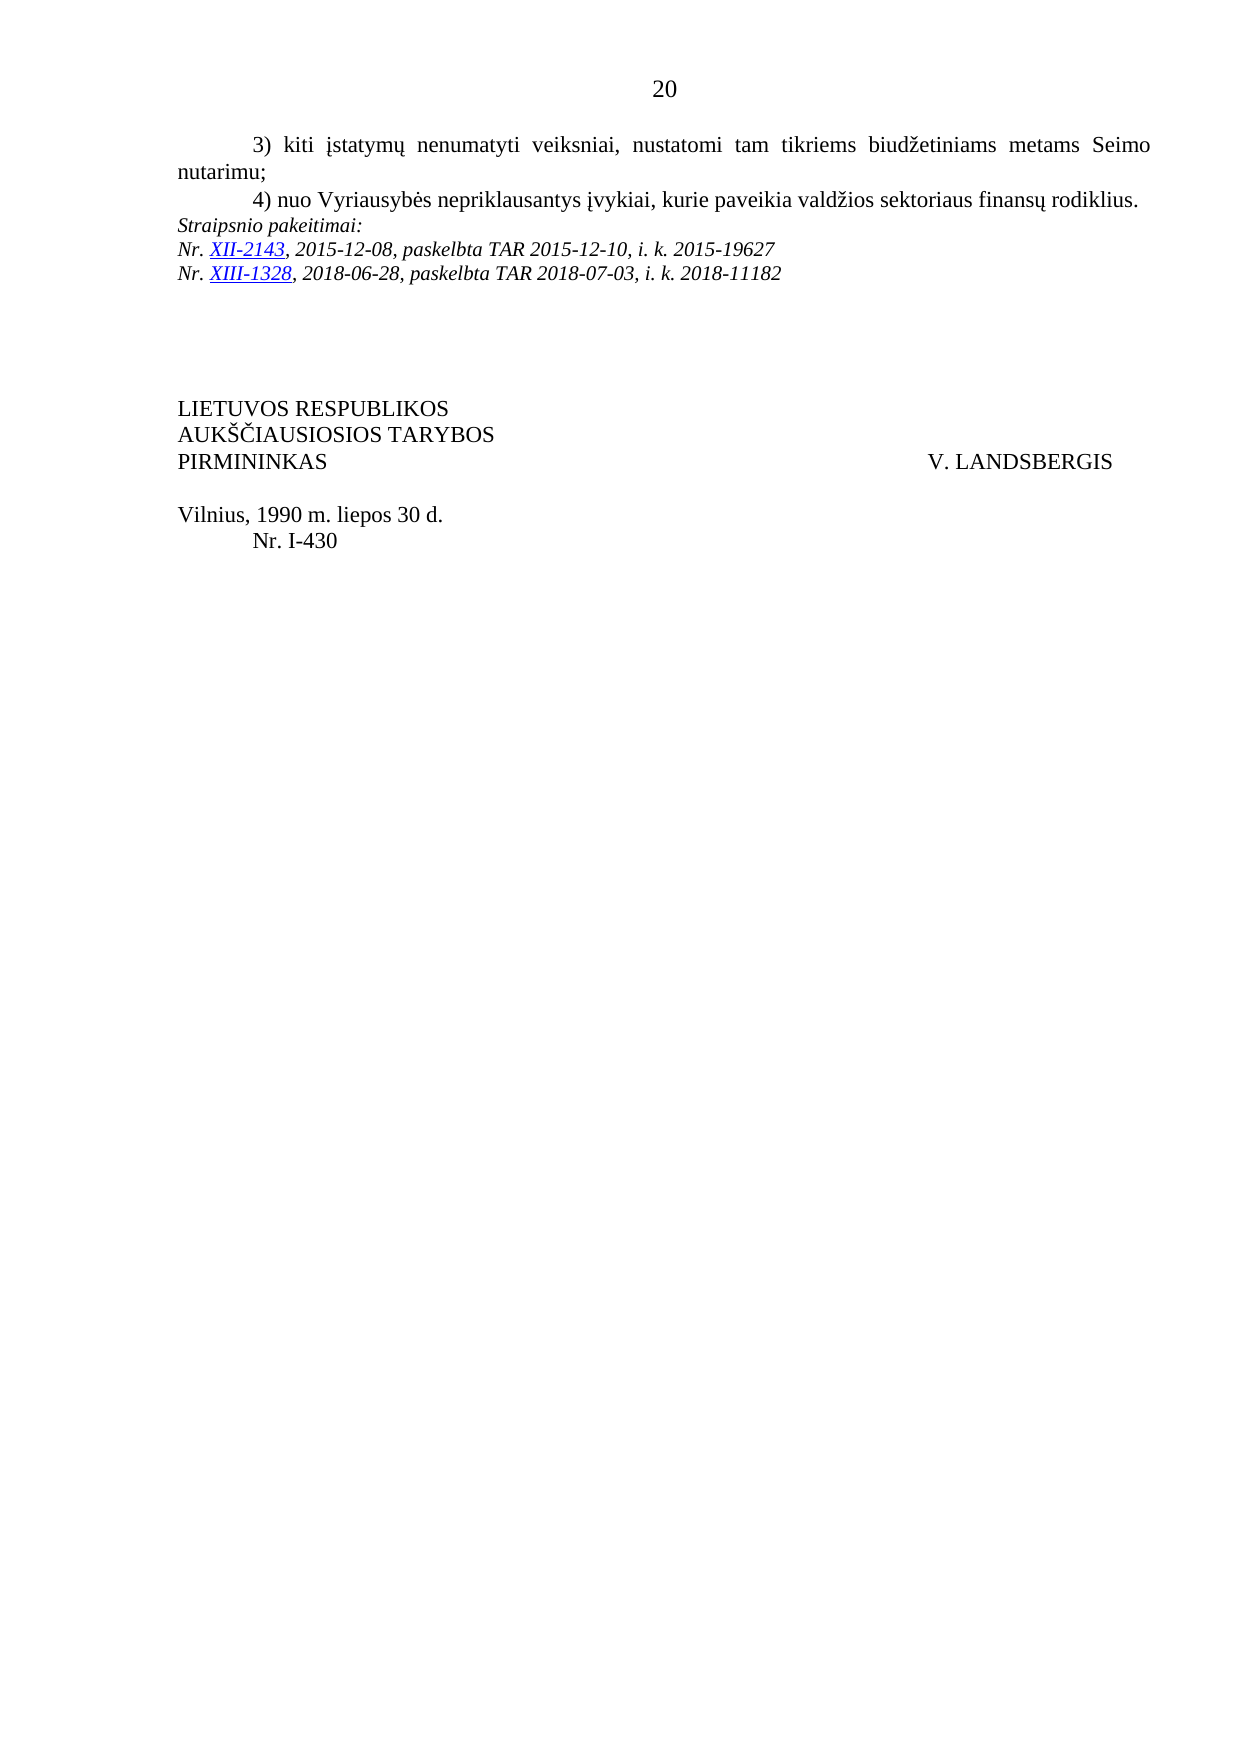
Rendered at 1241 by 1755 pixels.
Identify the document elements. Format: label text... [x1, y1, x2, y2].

text Nr. I-430 [177, 527, 1152, 553]
text Straipsnio pakeitimai: [177, 213, 1152, 237]
text 4) nuo Vyriausybės nepriklausantys įvykiai, kurie paveikia valdžios sektoriaus finansų rodiklius. [177, 184, 1152, 213]
text Nr. XIII-1328, 2018-06-28, paskelbta TAR 2018-07-03, i. k. 2018-11182 [177, 261, 1152, 285]
text Vilnius, 1990 m. liepos 30 d. [177, 501, 1152, 527]
text LIETUVOS RESPUBLIKOS [177, 395, 1152, 422]
text 3) kiti įstatymų nenumatyti veiksniai, nustatomi tam tikriems biudžetiniams metams Seimo nutarimu; [177, 131, 1152, 184]
text PIRMININKAS V. LANDSBERGIS [177, 448, 1152, 474]
text AUKŠČIAUSIOSIOS TARYBOS [177, 422, 1152, 448]
text Nr. XII-2143, 2015-12-08, paskelbta TAR 2015-12-10, i. k. 2015-19627 [177, 237, 1152, 261]
